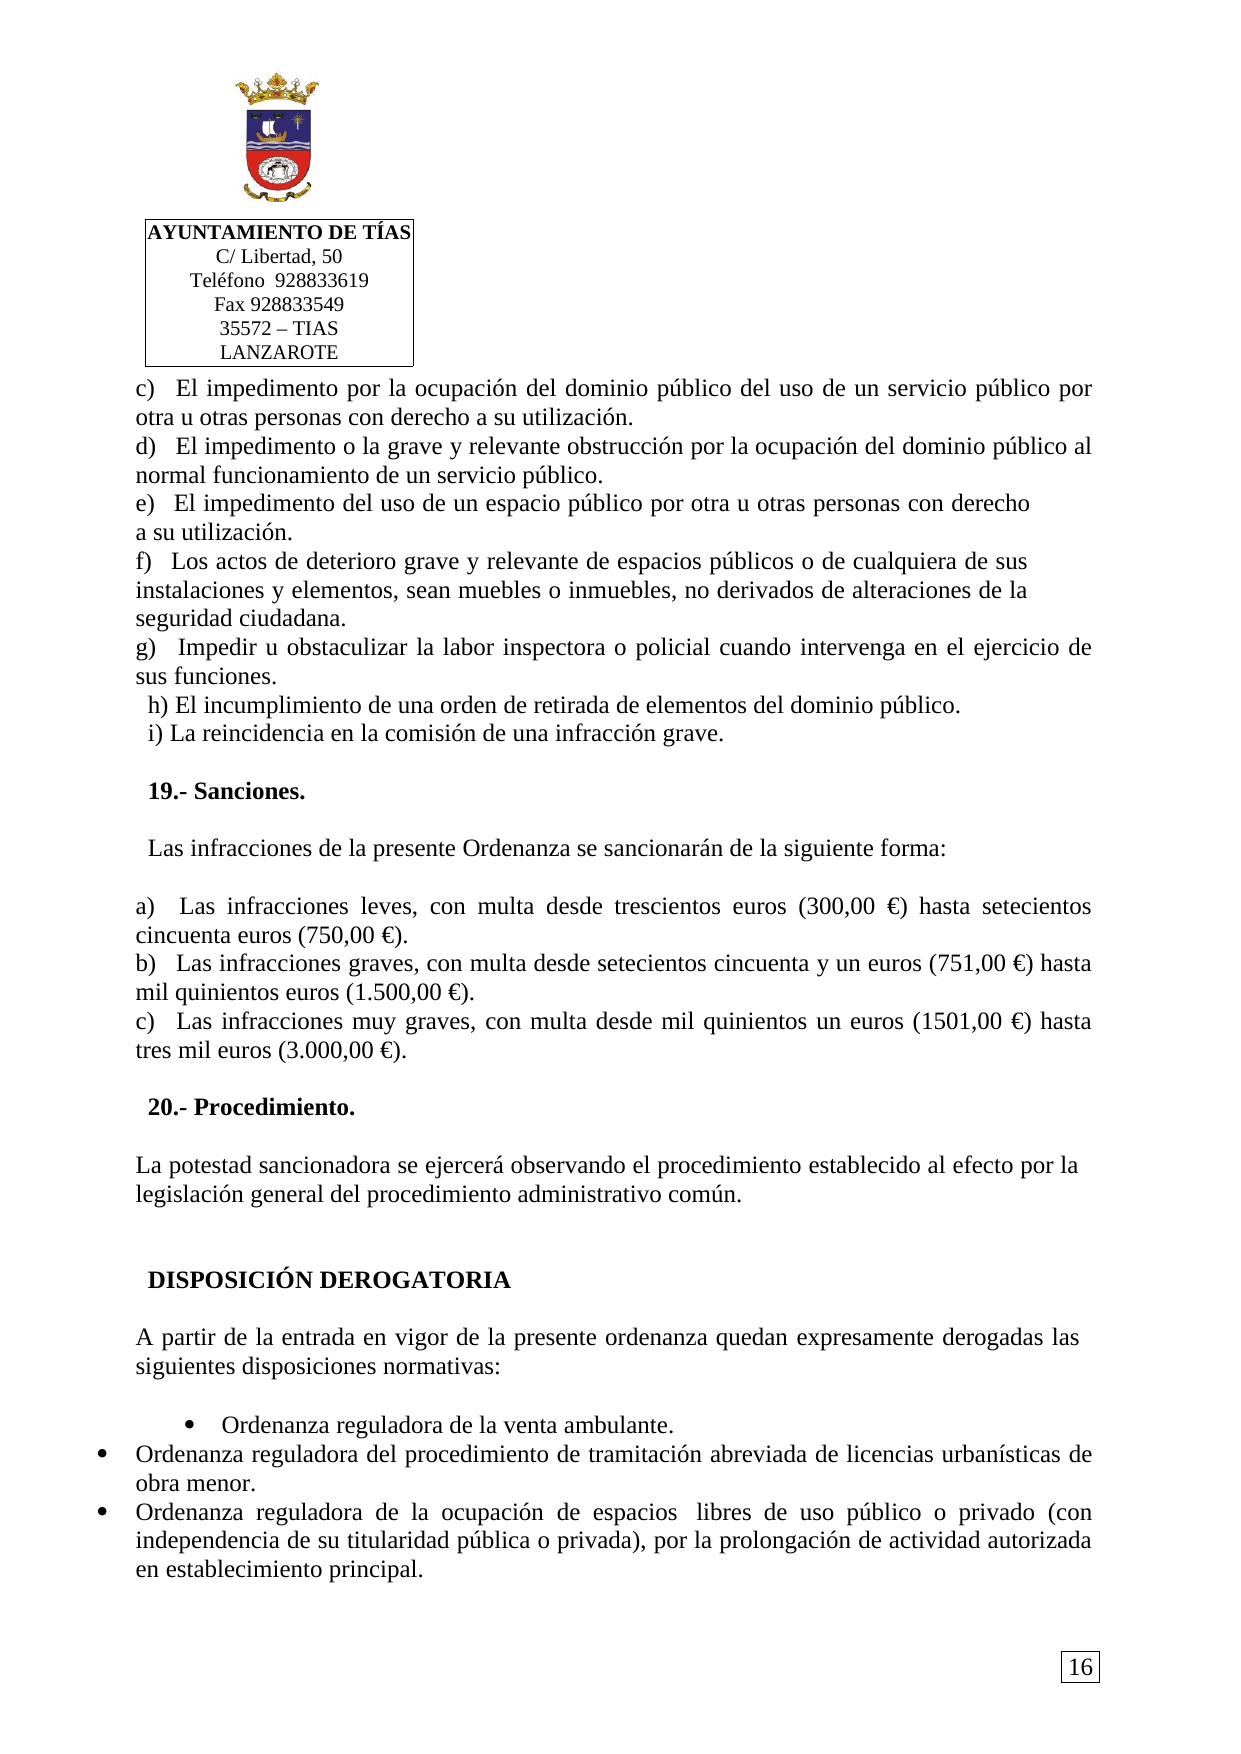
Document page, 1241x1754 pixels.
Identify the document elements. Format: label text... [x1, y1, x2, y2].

list Las infracciones leves, con multa desde trescientos euros (300,00 €) hasta setecientos cincuenta euros (750,00 €). [135, 891, 1092, 948]
list La reincidencia en la comisión de una infracción grave. [148, 718, 1105, 747]
list Las infracciones muy graves, con multa desde mil quinientos un euros (1501,00 €) hasta tres mil euros (3.000,00 €). [135, 1006, 1092, 1064]
subtitle DISPOSICIÓN DEROGATORIA [148, 1265, 1105, 1294]
list Ordenanza reguladora de la venta ambulante. [185, 1409, 1105, 1439]
list El impedimento o la grave y relevante obstrucción por la ocupación del dominio público al normal funcionamiento de un servicio público. [135, 431, 1092, 488]
list Ordenanza reguladora del procedimiento de tramitación abreviada de licencias urbanísticas de obra menor. [98, 1439, 1092, 1497]
text La potestad sancionadora se ejercerá observando el procedimiento establecido al efecto por la legislación general del procedimiento administrativo común. [135, 1150, 1092, 1207]
list Los actos de deterioro grave y relevante de espacios públicos o de cualquiera de sus instalaciones y elementos, sean muebles o inmuebles, no derivados de alteraciones de la seguridad ciudadana. [135, 546, 1028, 632]
list Ordenanza reguladora de la ocupación de espacios libres de uso público o privado (con independencia de su titularidad pública o privada), por la prolongación de actividad autorizada en establecimiento principal. [98, 1497, 1092, 1583]
list Impedir u obstaculizar la labor inspectora o policial cuando intervenga en el ejercicio de sus funciones. [135, 632, 1092, 690]
list El impedimento por la ocupación del dominio público del uso de un servicio público por otra u otras personas con derecho a su utilización. [135, 373, 1092, 431]
subtitle 19.- Sanciones. [148, 776, 1105, 805]
text A partir de la entrada en vigor de la presente ordenanza quedan expresamente derogadas las siguientes disposiciones normativas: [135, 1322, 1093, 1380]
text Las infracciones de la presente Ordenanza se sancionarán de la siguiente forma: [148, 833, 1105, 862]
list El impedimento del uso de un espacio público por otra u otras personas con derecho a su utilización. [135, 488, 1032, 546]
list Las infracciones graves, con multa desde setecientos cincuenta y un euros (751,00 €) hasta mil quinientos euros (1.500,00 €). [135, 948, 1092, 1006]
subtitle 20.- Procedimiento. [148, 1092, 1105, 1121]
list El incumplimiento de una orden de retirada de elementos del dominio público. [148, 690, 1105, 718]
